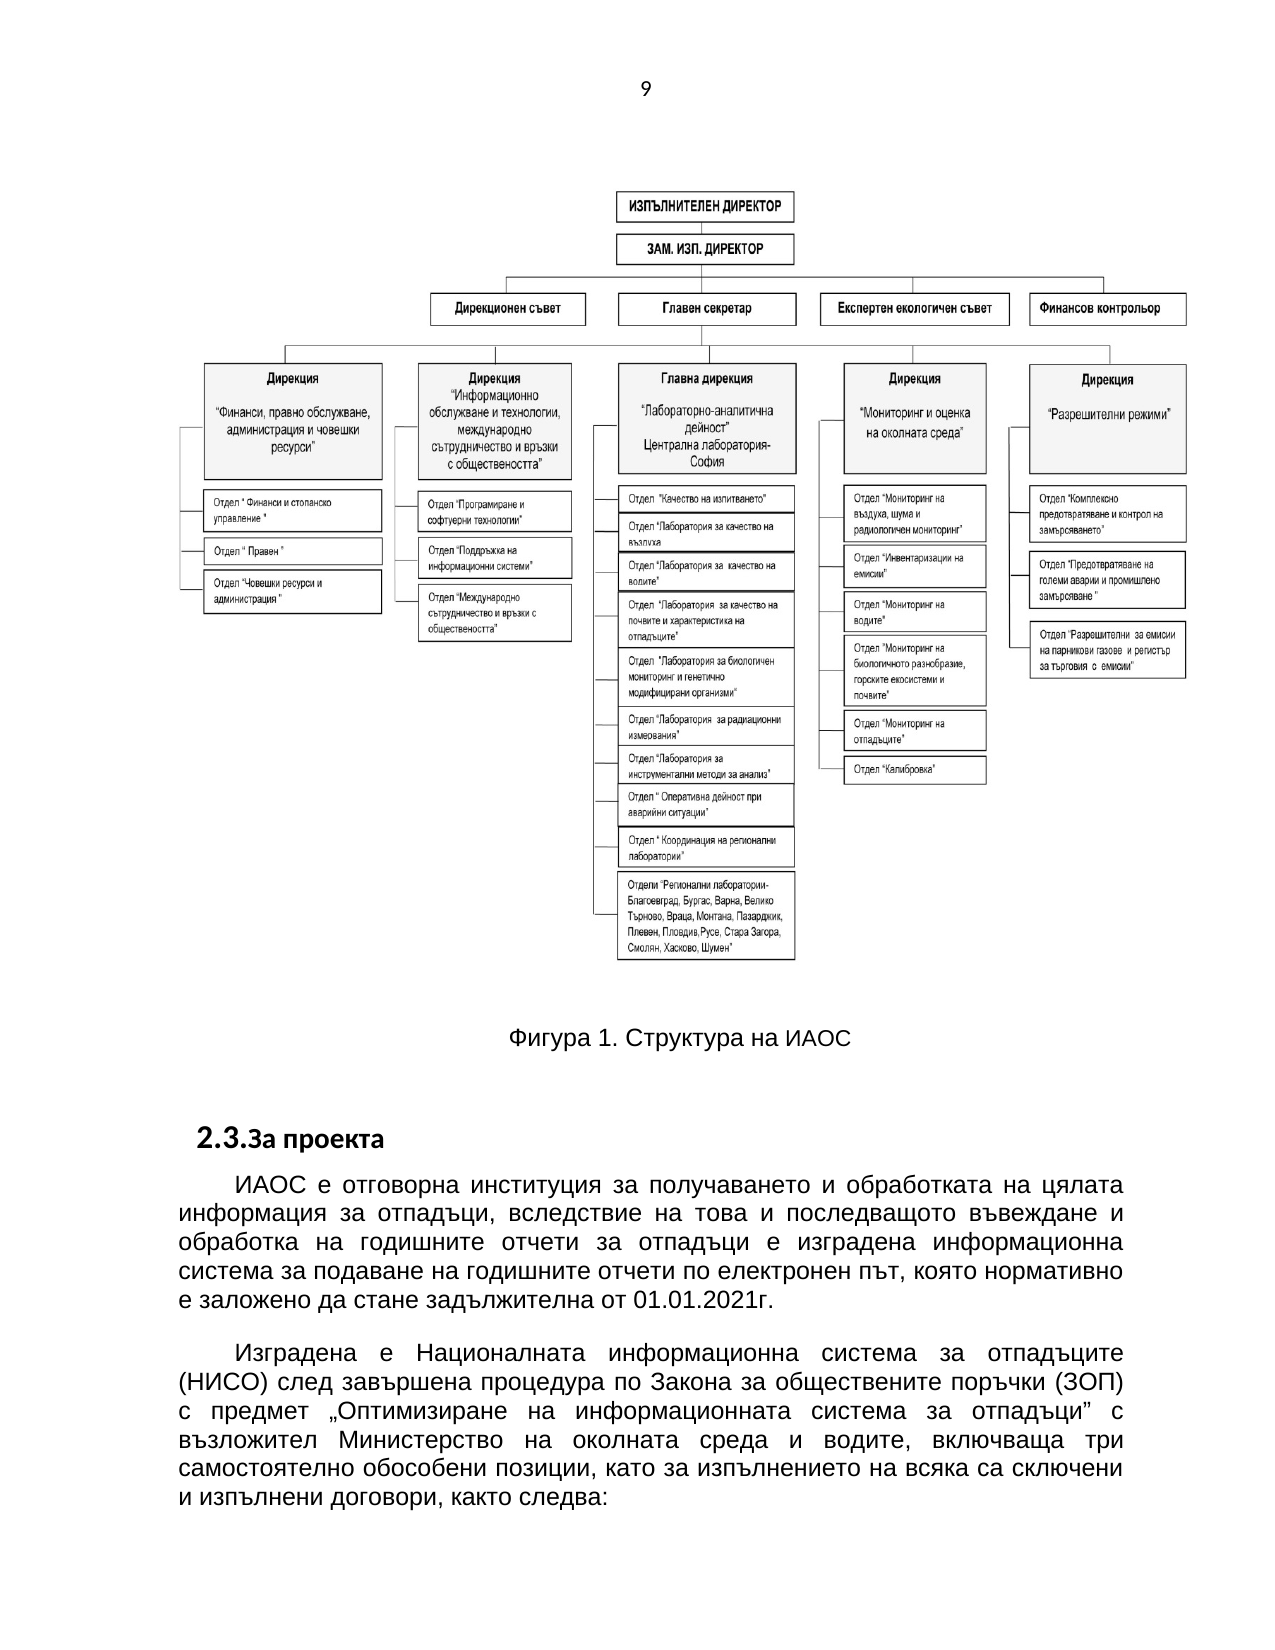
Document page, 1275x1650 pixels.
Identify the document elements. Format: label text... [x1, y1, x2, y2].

text Фигура 1. Структура на ИАОС [178, 1022, 1125, 1051]
text Изградена е Националната информационна система за отпадъците (НИСО) след завършена процедура по Закона за обществените поръчки (ЗОП) с предмет „Оптимизиране на информационната система за отпадъци” с възложител Министерство на околната среда и водите, включваща три самостоятелно обособени позиции, като за изпълнението на всяка са сключени и изпълнени договори, както следва: [178, 1338, 1125, 1511]
subtitle За проекта [196, 1116, 1125, 1157]
text ИАОС е отговорна институция за получаването и обработката на цялата информация за отпадъци, вследствие на това и последващото въвеждане и обработка на годишните отчети за отпадъци е изградена информационна система за подаване на годишните отчети по електронен път, която нормативно е заложено да стане задължителна от 01.01.2021г. [178, 1170, 1125, 1313]
